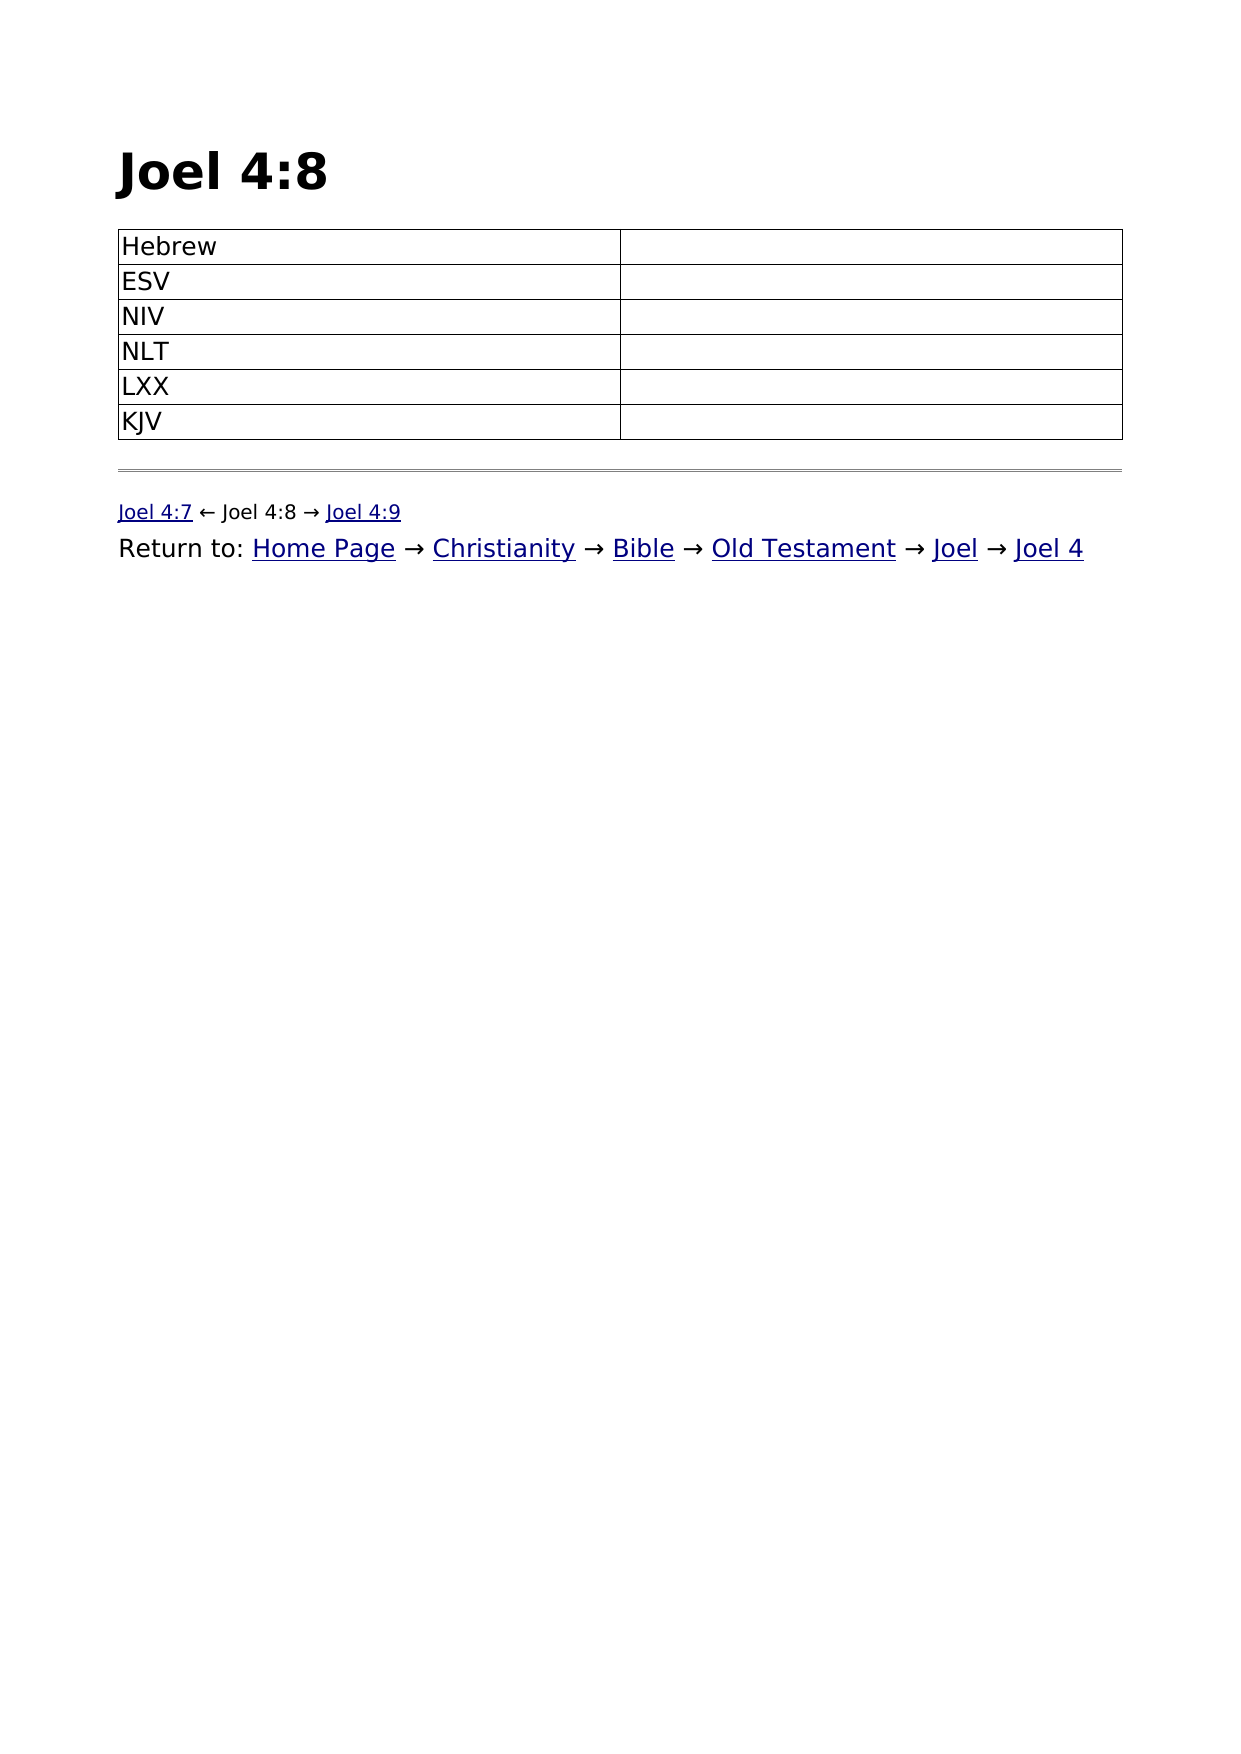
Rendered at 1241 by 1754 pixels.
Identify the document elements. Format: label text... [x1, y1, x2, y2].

table_cell LXX [119, 370, 620, 404]
text Joel 4:7 ← Joel 4:8 → Joel 4:9 [118, 501, 1122, 534]
table_cell NLT [119, 335, 620, 369]
text Return to: Home Page → Christianity → Bible → Old Testament → Joel → Joel 4 [118, 534, 1122, 564]
table_cell [621, 335, 1122, 369]
subtitle Joel 4:8 [118, 143, 1122, 201]
table_header Hebrew [119, 230, 620, 264]
table_cell [621, 370, 1122, 404]
table_cell KJV [119, 405, 620, 439]
table_cell ESV [119, 265, 620, 299]
table_cell [621, 405, 1122, 439]
table_cell NIV [119, 300, 620, 334]
table_header [621, 230, 1122, 264]
table_cell [621, 300, 1122, 334]
table_cell [621, 265, 1122, 299]
